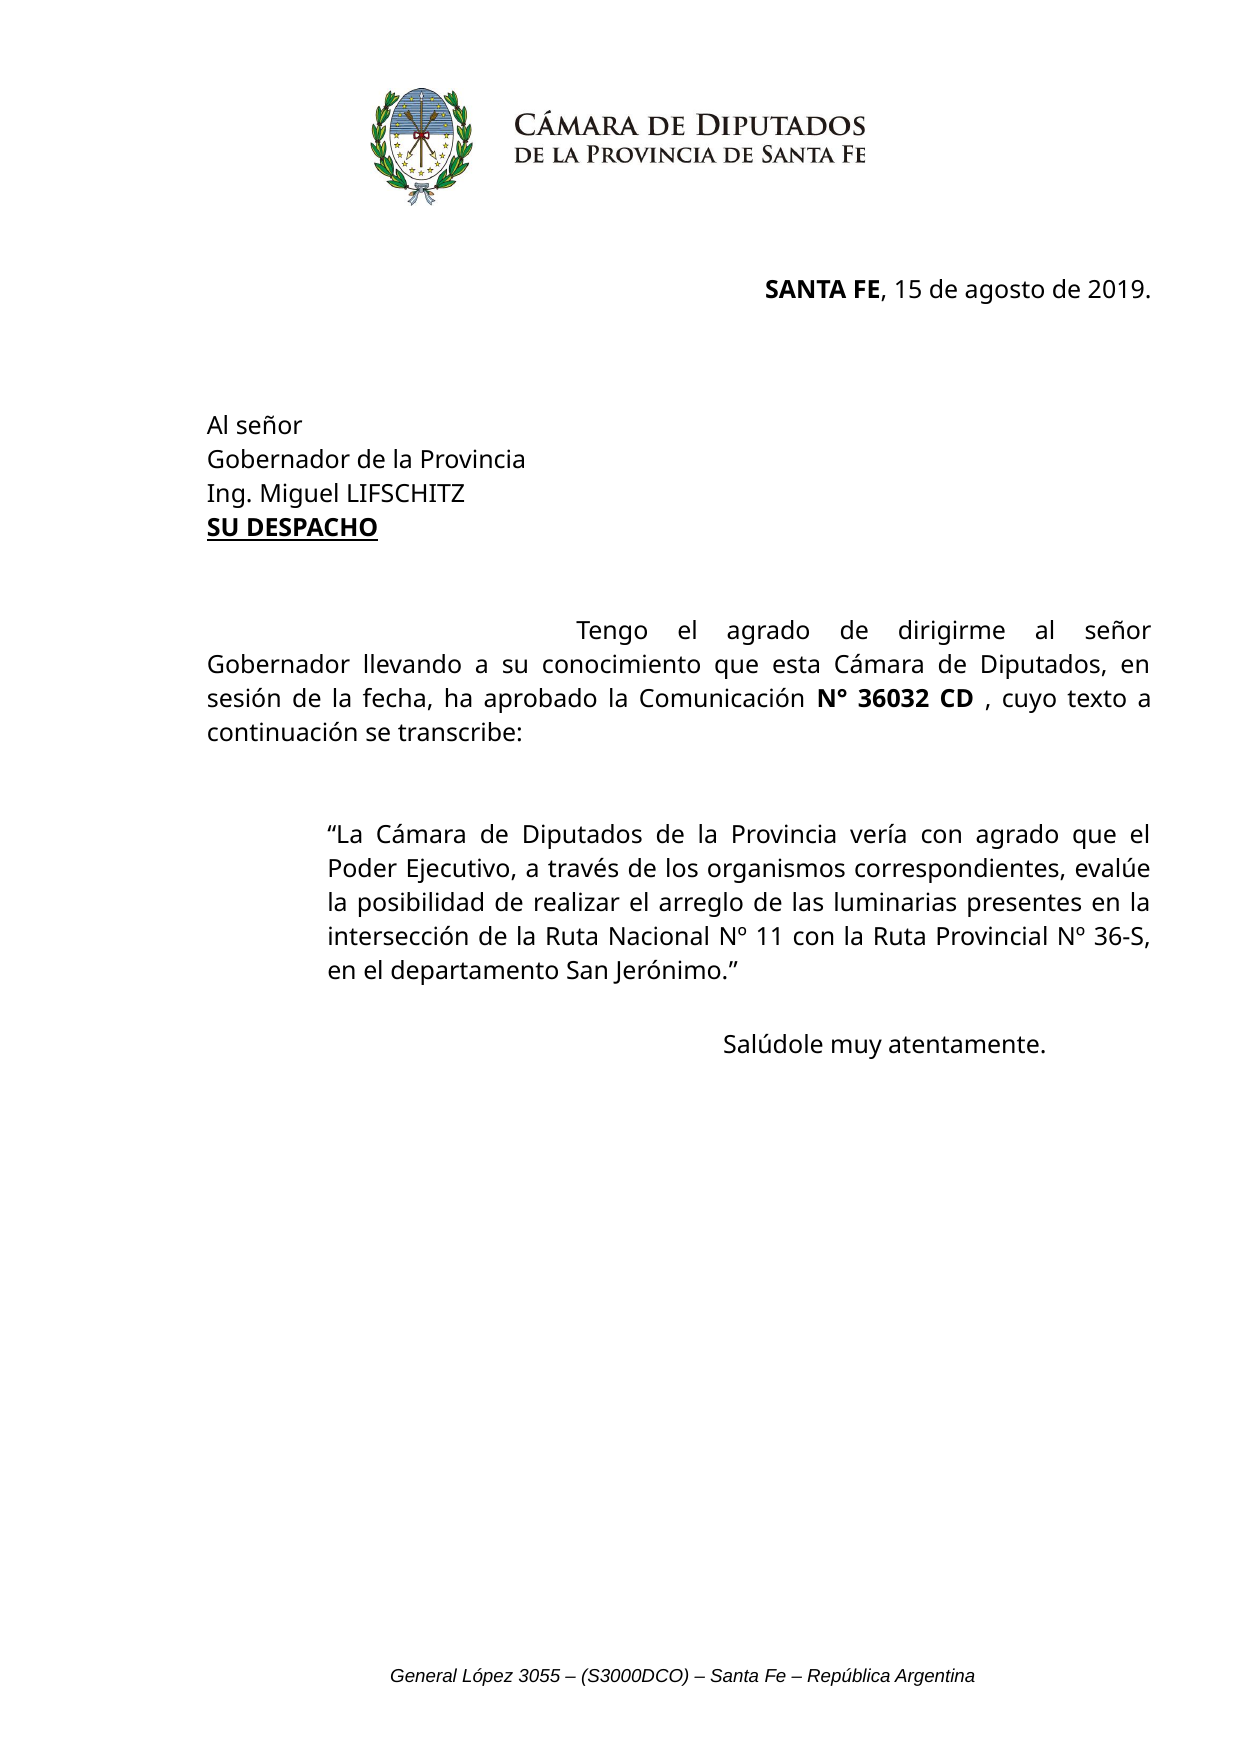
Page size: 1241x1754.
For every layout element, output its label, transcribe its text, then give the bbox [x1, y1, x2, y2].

text Tengo el agrado de dirigirme al señor Gobernador llevando a su conocimiento que esta Cámara de Diputados, en sesión de la fecha, ha aprobado la Comunicación N° 36032 CD , cuyo texto a continuación se transcribe: [207, 612, 1152, 748]
text Ing. Miguel LIFSCHITZ [207, 476, 1152, 510]
picture [370, 88, 866, 210]
text Salúdole muy atentamente. [649, 1027, 1152, 1061]
text Al señor [207, 408, 1152, 442]
text SU DESPACHO [207, 510, 1152, 544]
text Gobernador de la Provincia [207, 442, 1152, 476]
text SANTA FE, 15 de agosto de 2019. [207, 272, 1152, 306]
text “La Cámara de Diputados de la Provincia vería con agrado que el Poder Ejecutivo, a través de los organismos correspondientes, evalúe la posibilidad de realizar el arreglo de las luminarias presentes en la intersección de la Ruta Nacional Nº 11 con la Ruta Provincial Nº 36-S, en el departamento San Jerónimo.” [327, 817, 1152, 987]
